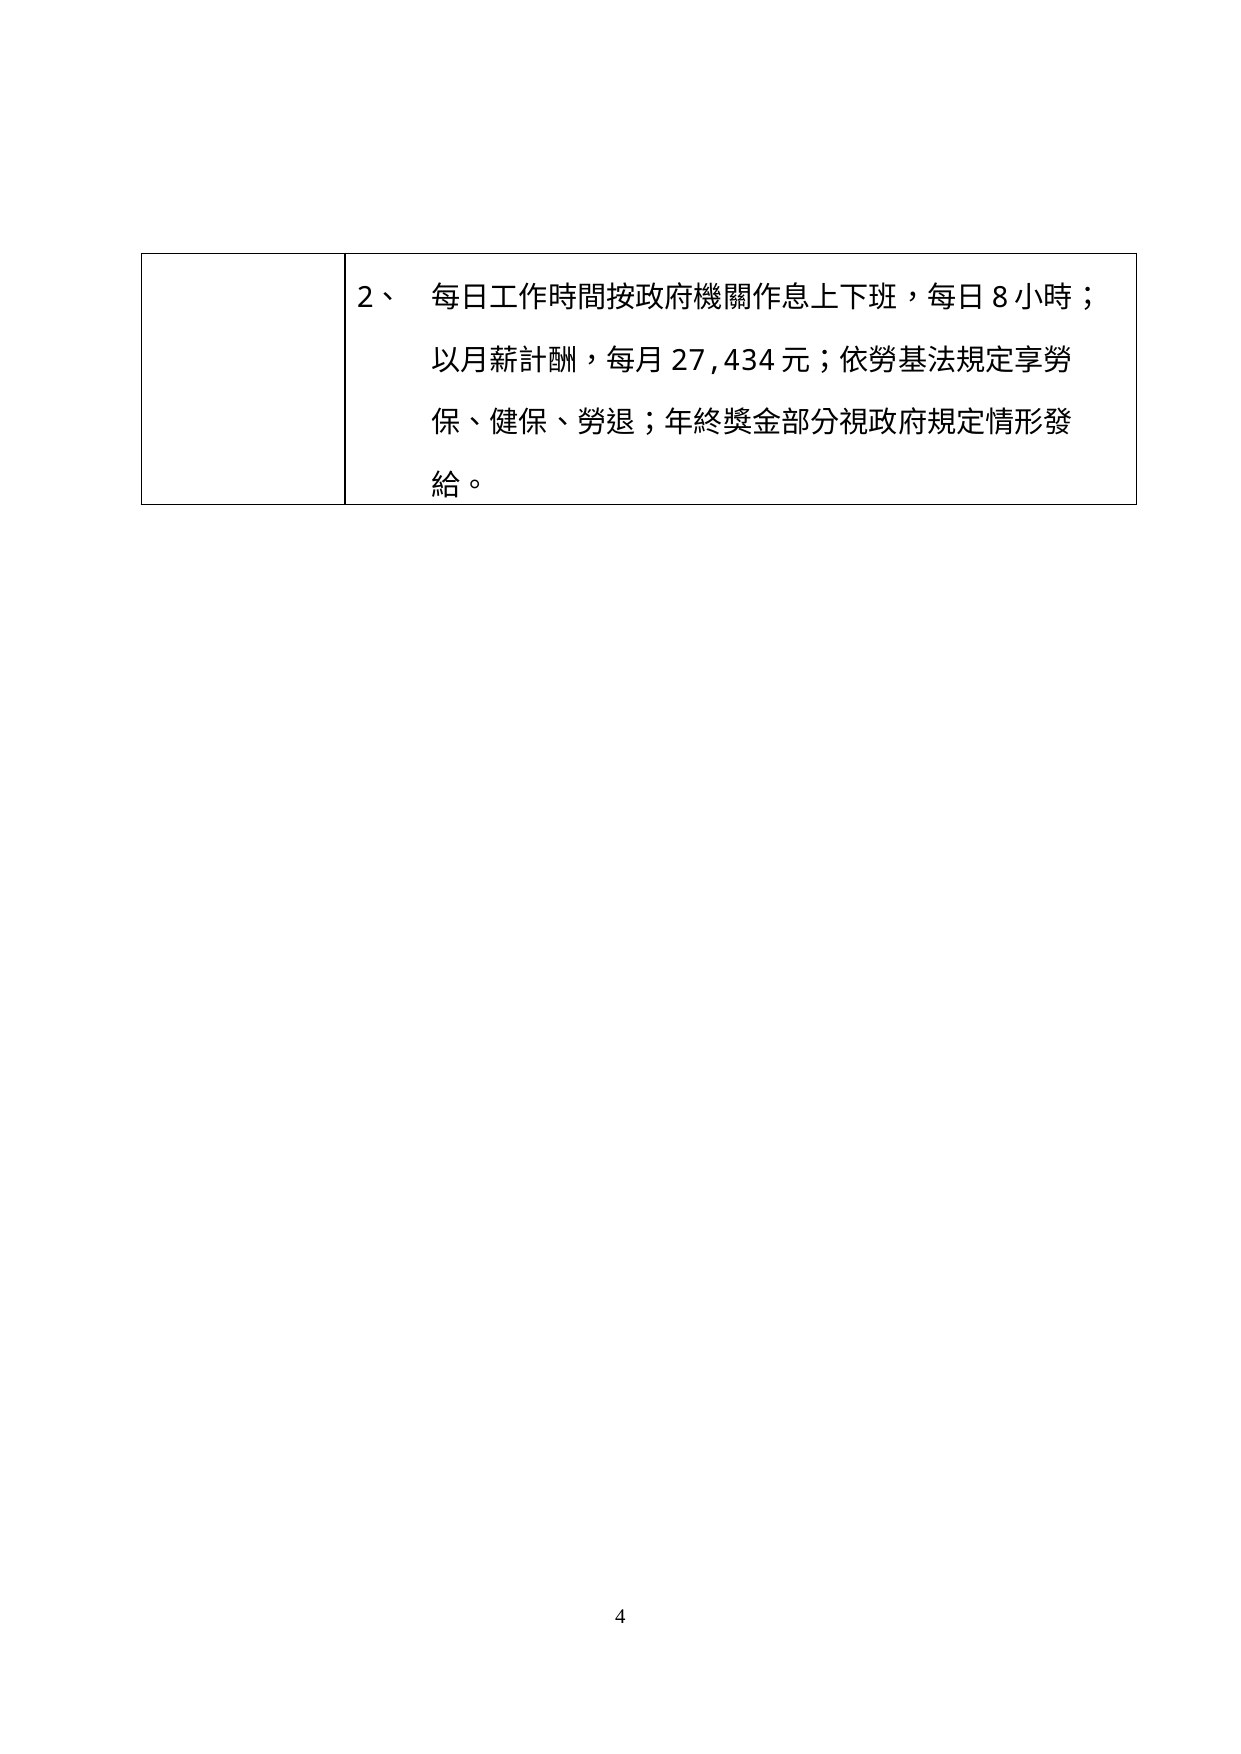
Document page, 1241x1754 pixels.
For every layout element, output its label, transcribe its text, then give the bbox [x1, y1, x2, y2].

table_cell [142, 254, 344, 503]
table_cell 本工作為教育部108年專案補助，進用期程原則為108年2月初至108年12月31日止，為定期契約，屆時應無條件離職。 每日工作時間按政府機關作息上下班，每日8小時；以月薪計酬，每月27,434元；依勞基法規定享勞保、健保、勞退；年終獎金部分視政府規定情形發給。 [346, 254, 1136, 503]
